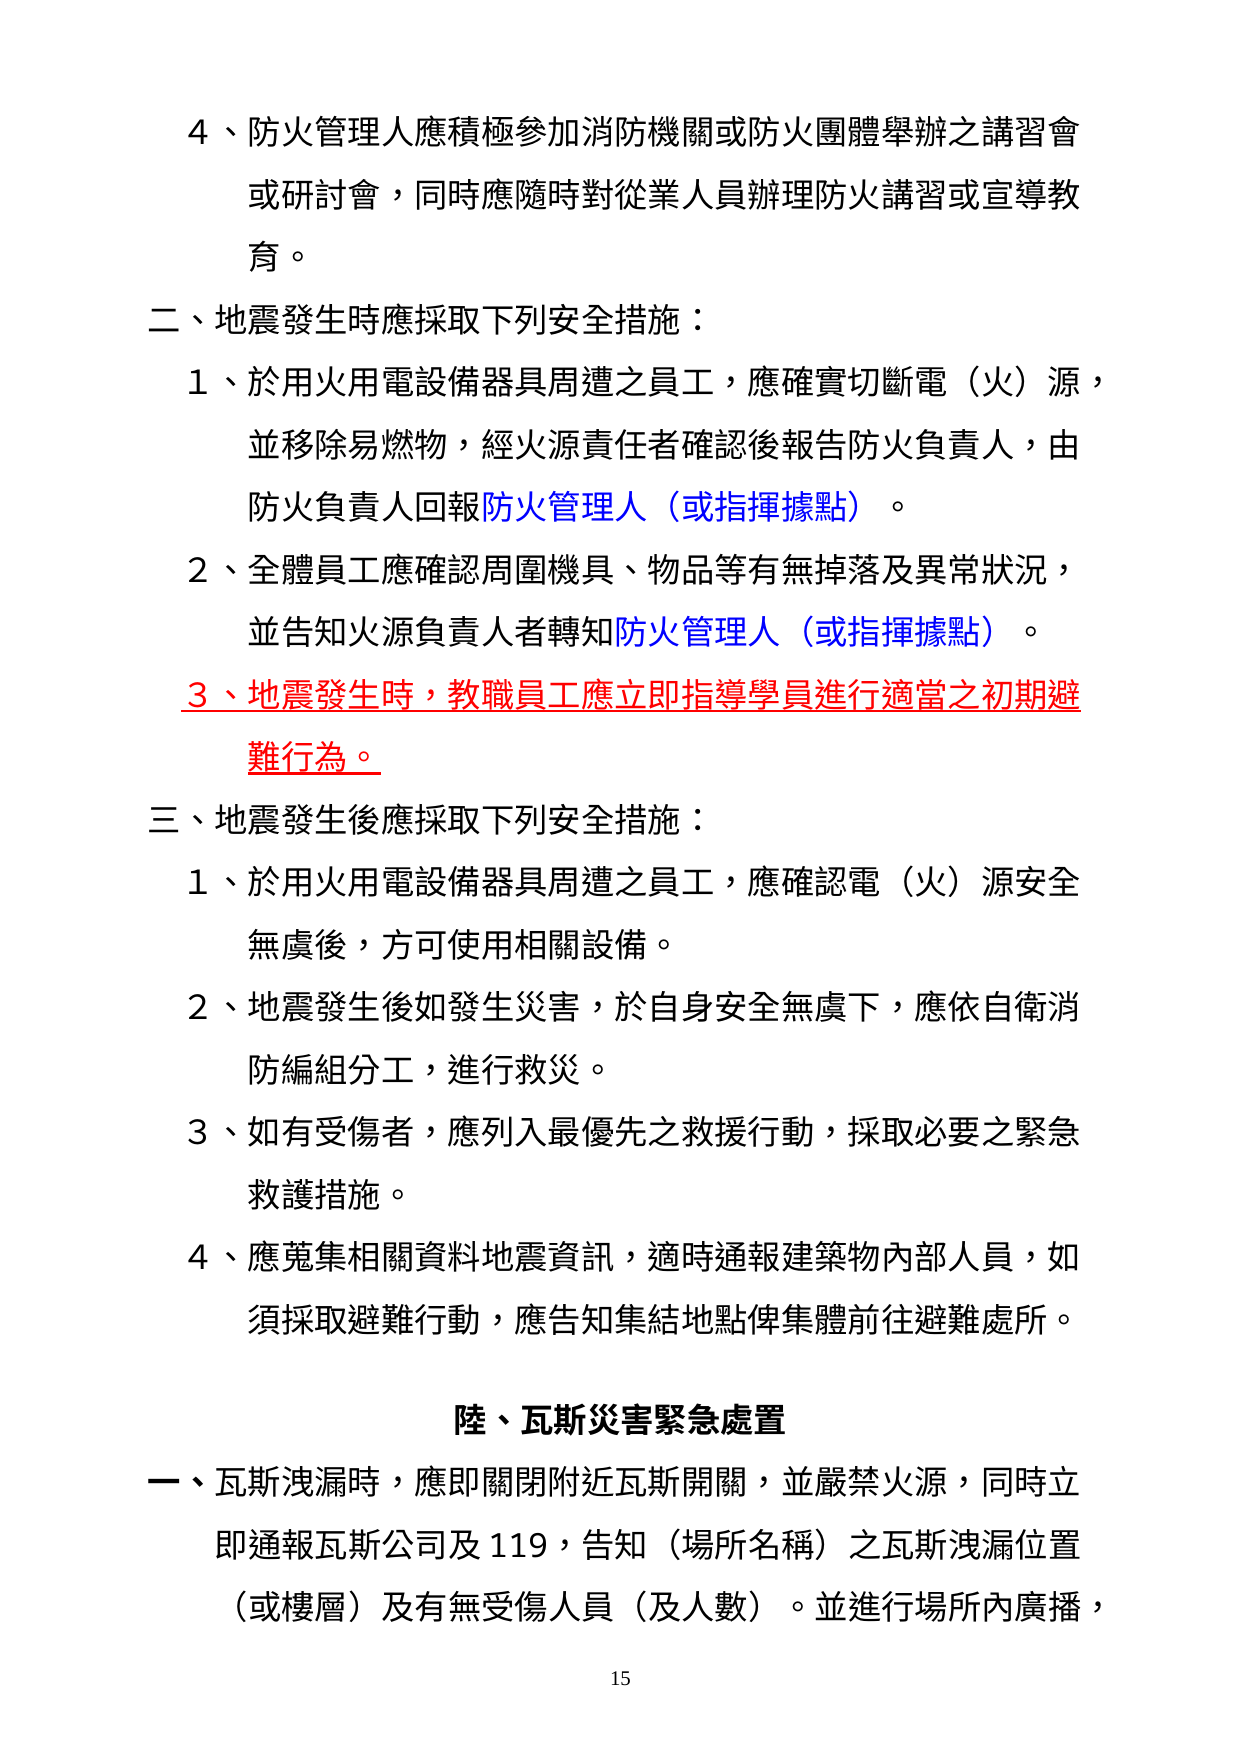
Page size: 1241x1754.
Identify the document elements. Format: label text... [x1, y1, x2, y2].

text 三、地震發生後應採取下列安全措施： [148, 776, 1092, 839]
text ４、防火管理人應積極參加消防機關或防火團體舉辦之講習會或研討會，同時應隨時對從業人員辦理防火講習或宣導教育。 [181, 89, 1092, 276]
text 一、瓦斯洩漏時，應即關閉附近瓦斯開關，並嚴禁火源，同時立即通報瓦斯公司及119，告知（場所名稱）之瓦斯洩漏位置（或樓層）及有無受傷人員（及人數）。並進行場所內廣播，其廣播範例如下：“這裡是（警衛室），現在在ｏ樓發生瓦斯外洩。請立即關閉瓦斯關開關、停止使用用火用電設備器具，並熄滅香煙等火源。各位學員請依照引導人員之指示避難。” [148, 1439, 1092, 1626]
text 陸、瓦斯災害緊急處置 [148, 1376, 1092, 1439]
text ２、地震發生後如發生災害，於自身安全無虞下，應依自衛消防編組分工，進行救災。 [181, 964, 1092, 1089]
text ４、應蒐集相關資料地震資訊，適時通報建築物內部人員，如須採取避難行動，應告知集結地點俾集體前往避難處所。 [181, 1214, 1092, 1339]
text ２、全體員工應確認周圍機具、物品等有無掉落及異常狀況，並告知火源負責人者轉知防火管理人（或指揮據點）。 [181, 526, 1092, 651]
text １、於用火用電設備器具周遭之員工，應確認電（火）源安全無虞後，方可使用相關設備。 [181, 839, 1092, 964]
text １、於用火用電設備器具周遭之員工，應確實切斷電（火）源，並移除易燃物，經火源責任者確認後報告防火負責人，由防火負責人回報防火管理人（或指揮據點）。 [181, 339, 1092, 526]
text 二、地震發生時應採取下列安全措施： [148, 276, 1092, 339]
text ３、地震發生時，教職員工應立即指導學員進行適當之初期避難行為。 [181, 651, 1092, 776]
text ３、如有受傷者，應列入最優先之救援行動，採取必要之緊急救護措施。 [181, 1089, 1092, 1214]
